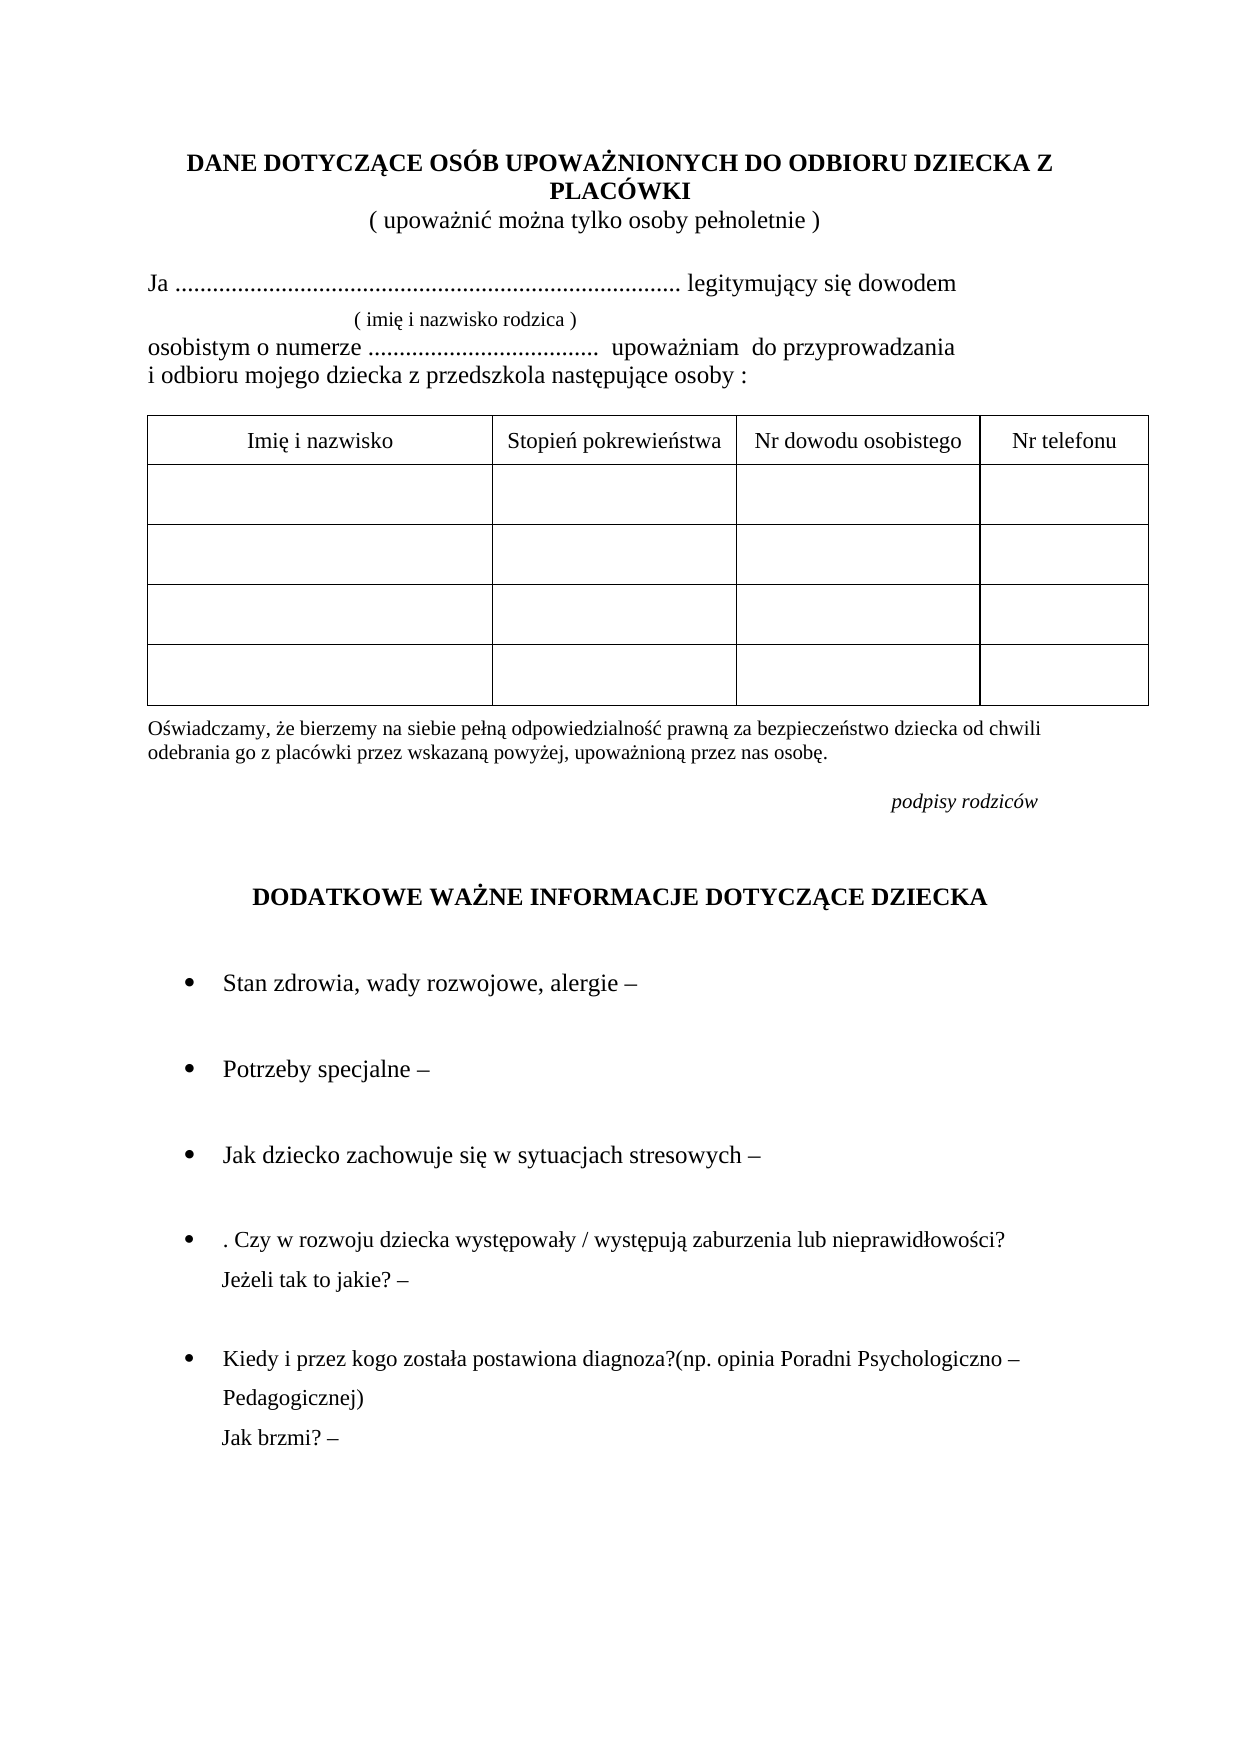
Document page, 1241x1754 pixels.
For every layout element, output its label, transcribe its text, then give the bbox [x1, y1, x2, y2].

text osobistym o numerze ..................................... upoważniam do przyprowadzania [148, 332, 1093, 360]
table_cell [981, 465, 1148, 524]
table_cell [737, 645, 979, 704]
text ( imię i nazwisko rodzica ) [148, 303, 1093, 332]
table_header Nr dowodu osobistego [737, 416, 979, 464]
table_cell [493, 645, 736, 704]
table_cell [148, 525, 492, 584]
list Jak dziecko zachowuje się w sytuacjach stresowych – [185, 1140, 1093, 1169]
table_header Nr telefonu [981, 416, 1148, 464]
table_cell [148, 465, 492, 524]
list Kiedy i przez kogo została postawiona diagnoza?(np. opinia Poradni Psychologiczno – Pedagogicznej) [185, 1345, 1093, 1411]
list Stan zdrowia, wady rozwojowe, alergie – [185, 968, 1093, 997]
table_header Stopień pokrewieństwa [493, 416, 736, 464]
table_header Imię i nazwisko [148, 416, 492, 464]
text DODATKOWE WAŻNE INFORMACJE DOTYCZĄCE DZIECKA [148, 882, 1093, 910]
text podpisy rodziców [148, 785, 1093, 814]
table_cell [981, 645, 1148, 704]
table_cell [493, 585, 736, 644]
list Potrzeby specjalne – [185, 1054, 1093, 1112]
table_cell [737, 525, 979, 584]
table_cell [148, 585, 492, 644]
table_cell [737, 585, 979, 644]
text Jeżeli tak to jakie? – [185, 1266, 1093, 1292]
table_cell [148, 645, 492, 704]
text Oświadczamy, że bierzemy na siebie pełną odpowiedzialność prawną za bezpieczeństwo dziecka od chwili odebrania go z placówki przez wskazaną powyżej, upoważnioną przez nas osobę. [148, 716, 1093, 764]
text ( upoważnić można tylko osoby pełnoletnie ) [295, 205, 1093, 234]
text Jak brzmi? – [185, 1424, 1093, 1450]
text DANE DOTYCZĄCE OSÓB UPOWAŻNIONYCH DO ODBIORU DZIECKA Z PLACÓWKI [148, 148, 1093, 205]
subtitle Ja ................................................................................. legitymujący się dowodem [148, 268, 1093, 297]
table_cell [737, 465, 979, 524]
table_cell [493, 465, 736, 524]
table_cell [493, 525, 736, 584]
table_cell [981, 585, 1148, 644]
list . Czy w rozwoju dziecka występowały / występują zaburzenia lub nieprawidłowości? [185, 1227, 1093, 1253]
table_cell [981, 525, 1148, 584]
text i odbioru mojego dziecka z przedszkola następujące osoby : [148, 360, 1093, 389]
